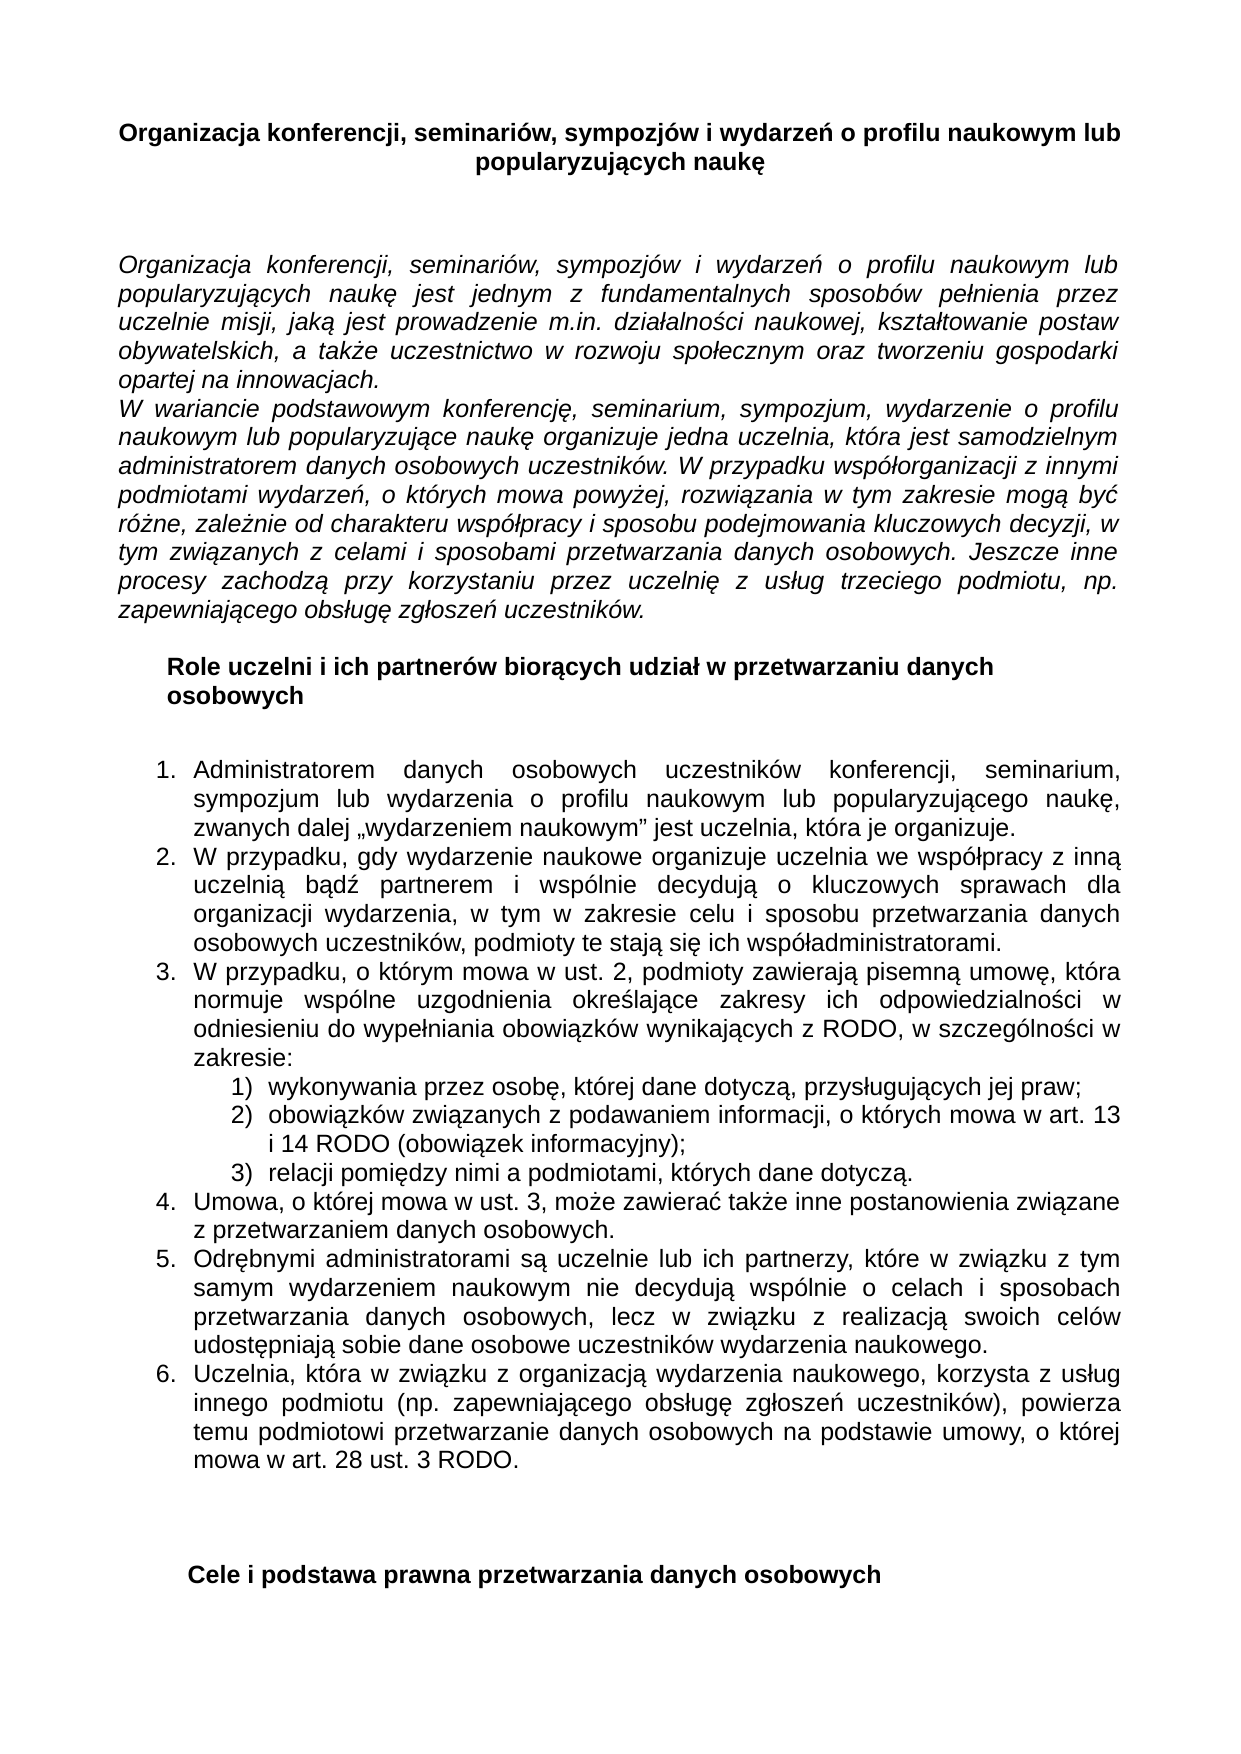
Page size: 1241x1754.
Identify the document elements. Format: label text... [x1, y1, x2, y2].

list obowiązków związanych z podawaniem informacji, o których mowa w art. 13 i 14 RODO (obowiązek informacyjny); [231, 1100, 1122, 1158]
list Cele i podstawa prawna przetwarzania danych osobowych [118, 1560, 1122, 1589]
list W przypadku, o którym mowa w ust. 2, podmioty zawierają pisemną umowę, która normuje wspólne uzgodnienia określające zakresy ich odpowiedzialności w odniesieniu do wypełniania obowiązków wynikających z RODO, w szczególności w zakresie: [156, 956, 1122, 1071]
list Organizacja konferencji, seminariów, sympozjów i wydarzeń o profilu naukowym lub popularyzujących naukę [118, 118, 1122, 176]
list Umowa, o której mowa w ust. 3, może zawierać także inne postanowienia związane z przetwarzaniem danych osobowych. [156, 1186, 1122, 1244]
text Organizacja konferencji, seminariów, sympozjów i wydarzeń o profilu naukowym lub popularyzujących naukę jest jednym z fundamentalnych sposobów pełnienia przez uczelnie misji, jaką jest prowadzenie m.in. działalności naukowej, kształtowanie postaw obywatelskich, a także uczestnictwo w rozwoju społecznym oraz tworzeniu gospodarki opartej na innowacjach. [118, 250, 1122, 393]
list Odrębnymi administratorami są uczelnie lub ich partnerzy, które w związku z tym samym wydarzeniem naukowym nie decydują wspólnie o celach i sposobach przetwarzania danych osobowych, lecz w związku z realizacją swoich celów udostępniają sobie dane osobowe uczestników wydarzenia naukowego. [156, 1244, 1122, 1359]
list relacji pomiędzy nimi a podmiotami, których dane dotyczą. [231, 1158, 1122, 1186]
list Administratorem danych osobowych uczestników konferencji, seminarium, sympozjum lub wydarzenia o profilu naukowym lub popularyzującego naukę, zwanych dalej „wydarzeniem naukowym” jest uczelnia, która je organizuje. [156, 755, 1122, 841]
text W wariancie podstawowym konferencję, seminarium, sympozjum, wydarzenie o profilu naukowym lub popularyzujące naukę organizuje jedna uczelnia, która jest samodzielnym administratorem danych osobowych uczestników. W przypadku współorganizacji z innymi podmiotami wydarzeń, o których mowa powyżej, rozwiązania w tym zakresie mogą być różne, zależnie od charakteru współpracy i sposobu podejmowania kluczowych decyzji, w tym związanych z celami i sposobami przetwarzania danych osobowych. Jeszcze inne procesy zachodzą przy korzystaniu przez uczelnię z usług trzeciego podmiotu, np. zapewniającego obsługę zgłoszeń uczestników. [118, 393, 1122, 623]
list Role uczelni i ich partnerów biorących udział w przetwarzaniu danych osobowych [118, 652, 1122, 710]
list wykonywania przez osobę, której dane dotyczą, przysługujących jej praw; [231, 1071, 1122, 1100]
list W przypadku, gdy wydarzenie naukowe organizuje uczelnia we współpracy z inną uczelnią bądź partnerem i wspólnie decydują o kluczowych sprawach dla organizacji wydarzenia, w tym w zakresie celu i sposobu przetwarzania danych osobowych uczestników, podmioty te stają się ich współadministratorami. [156, 841, 1122, 956]
list Uczelnia, która w związku z organizacją wydarzenia naukowego, korzysta z usług innego podmiotu (np. zapewniającego obsługę zgłoszeń uczestników), powierza temu podmiotowi przetwarzanie danych osobowych na podstawie umowy, o której mowa w art. 28 ust. 3 RODO. [156, 1359, 1122, 1474]
